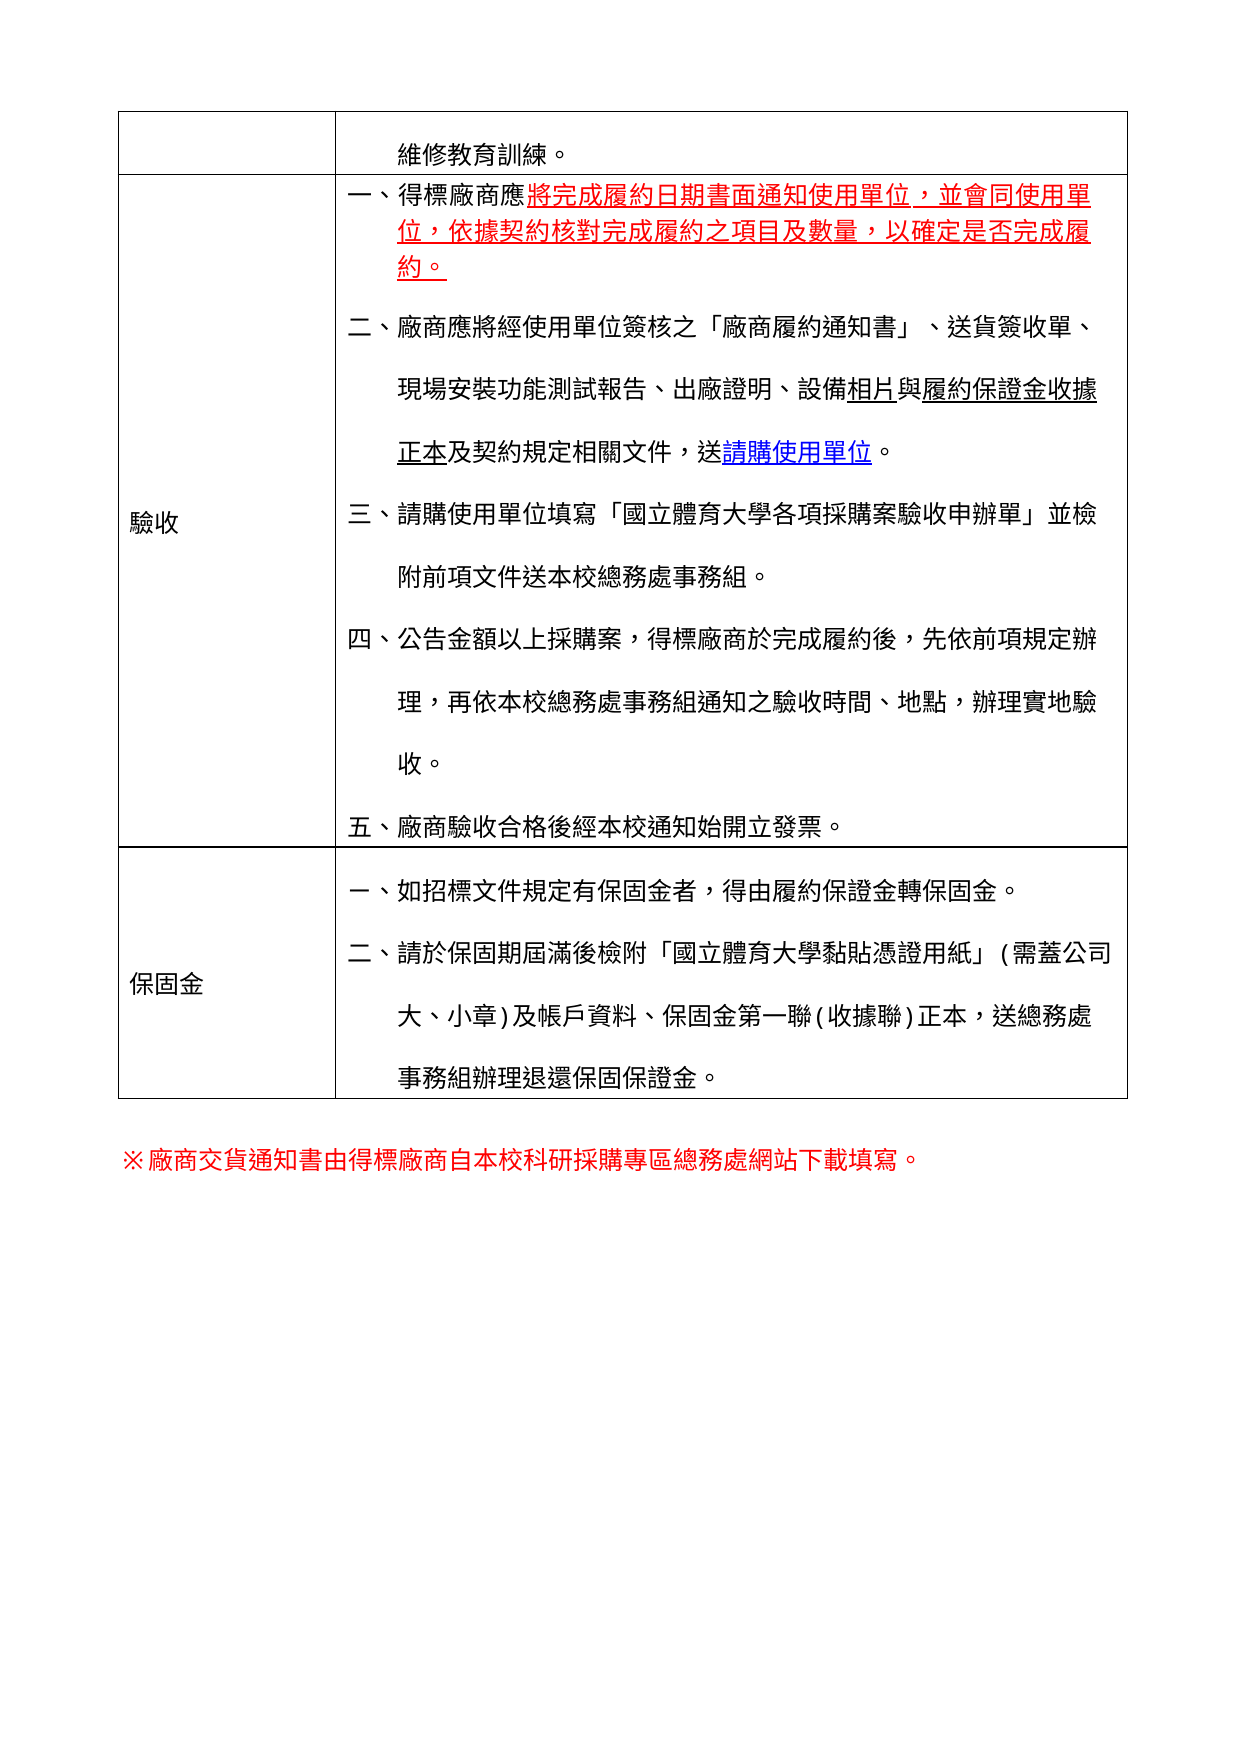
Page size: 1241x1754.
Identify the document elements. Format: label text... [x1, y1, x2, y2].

table_cell ㄧ、如招標文件規定有保固金者，得由履約保證金轉保固金。 二、請於保固期屆滿後檢附「國立體育大學黏貼憑證用紙」(需蓋公司大、小章)及帳戶資料、保固金第一聯(收據聯)正本，送總務處事務組辦理退還保固保證金。 [336, 848, 1127, 1097]
table_cell [119, 112, 335, 174]
table_cell 保固金 [119, 848, 335, 1097]
table_cell 一、得標廠商應將完成履約日期書面通知使用單位，並會同使用單位，依據契約核對完成履約之項目及數量，以確定是否完成履約。 二、廠商應將經使用單位簽核之「廠商履約通知書」、送貨簽收單、現場安裝功能測試報告、出廠證明、設備相片與履約保證金收據正本及契約規定相關文件，送請購使用單位。 三、請購使用單位填寫「國立體育大學各項採購案驗收申辦單」並檢附前項文件送本校總務處事務組。 四、公告金額以上採購案，得標廠商於完成履約後，先依前項規定辦理，再依本校總務處事務組通知之驗收時間、地點，辦理實地驗收。 五、廠商驗收合格後經本校通知始開立發票。 [336, 175, 1127, 846]
text ※廠商交貨通知書由得標廠商自本校科研採購專區總務處網站下載填寫。 [118, 1117, 1122, 1180]
table_cell 驗收 [119, 175, 335, 846]
table_cell 維修教育訓練。 [336, 112, 1127, 174]
